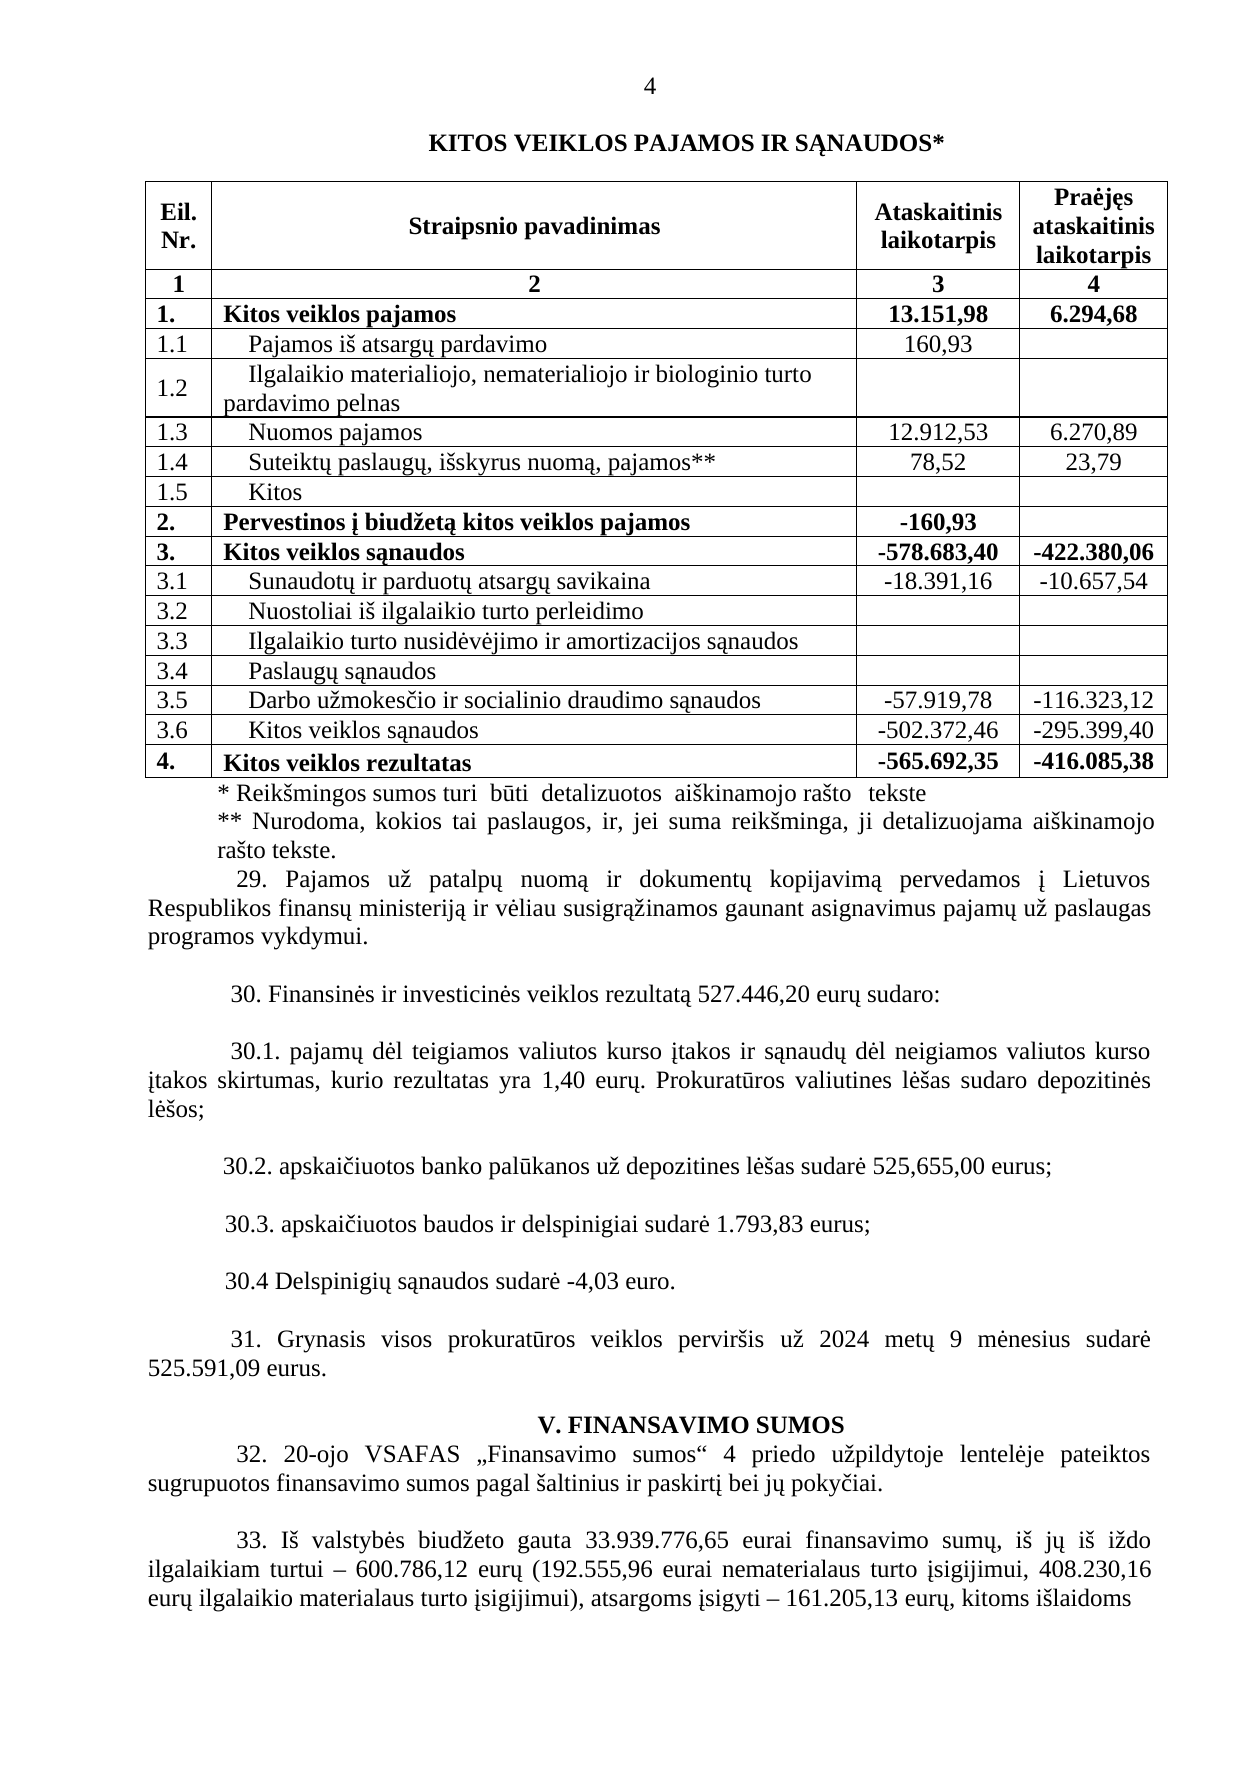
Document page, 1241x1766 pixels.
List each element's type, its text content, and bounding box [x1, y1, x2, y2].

table_cell Praėjęs ataskaitinis laikotarpis [1020, 182, 1167, 268]
table_cell -116.323,12 [1020, 686, 1167, 714]
table_cell * Reikšmingos sumos turi būti detalizuotos aiškinamojo rašto [206, 778, 857, 806]
text V. FINANSAVIMO SUMOS [148, 1410, 1152, 1439]
table_cell 3.3 [146, 626, 211, 655]
table_cell Pajamos iš atsargų pardavimo [212, 329, 856, 358]
table_cell [145, 806, 206, 864]
table_cell 1.1 [146, 329, 211, 358]
table_cell [857, 477, 1019, 506]
table_cell 3.5 [146, 686, 211, 714]
table_header KITOS VEIKLOS PAJAMOS IR SĄNAUDOS* [206, 128, 1167, 157]
table_cell [1020, 157, 1167, 181]
table_cell 4. [146, 745, 211, 777]
text 32. 20-ojo VSAFAS „Finansavimo sumos“ 4 priedo užpildytoje lentelėje pateiktos sugrupuotos finansavimo sumos pagal šaltinius ir paskirtį bei jų pokyčiai. [148, 1439, 1152, 1496]
text 30.4 Delspinigių sąnaudos sudarė -4,03 euro. [148, 1266, 1152, 1295]
table_cell -18.391,16 [857, 566, 1019, 595]
table_cell Darbo užmokesčio ir socialinio draudimo sąnaudos [212, 686, 856, 714]
table_cell [145, 157, 212, 181]
table_cell -160,93 [857, 507, 1019, 536]
table_cell 23,79 [1020, 447, 1167, 476]
table_cell [857, 626, 1019, 655]
table_cell Straipsnio pavadinimas [212, 182, 856, 268]
table_cell [145, 778, 206, 806]
table_cell [212, 157, 857, 181]
table_cell [857, 157, 1019, 181]
table_cell [1020, 778, 1167, 806]
text 31. Grynasis visos prokuratūros veiklos perviršis už 2024 metų 9 mėnesius sudarė 525.591,09 eurus. [148, 1324, 1152, 1381]
table_cell Ilgalaikio materialiojo, nematerialiojo ir biologinio turto pardavimo pelnas [212, 359, 856, 416]
text 30.1. pajamų dėl teigiamos valiutos kurso įtakos ir sąnaudų dėl neigiamos valiutos kurso įtakos skirtumas, kurio rezultatas yra 1,40 eurų. Prokuratūros valiutines lėšas sudaro depozitinės lėšos; [148, 1036, 1152, 1123]
table_cell ** Nurodoma, kokios tai paslaugos, ir, jei suma reikšminga, ji detalizuojama aiškinamojo rašto tekste. [206, 806, 1167, 864]
table_cell -10.657,54 [1020, 566, 1167, 595]
table_cell [1020, 626, 1167, 655]
table_cell 6.294,68 [1020, 299, 1167, 328]
table_cell [1020, 359, 1167, 416]
table_cell Ataskaitinis laikotarpis [857, 182, 1019, 268]
list 30.2. apskaičiuotos banko palūkanos už depozitines lėšas sudarė 525,655,00 eurus; [185, 1151, 1152, 1180]
table_cell Pervestinos į biudžetą kitos veiklos pajamos [212, 507, 856, 536]
table_cell -502.372,46 [857, 715, 1019, 744]
table_cell [857, 656, 1019, 684]
table_cell 6.270,89 [1020, 418, 1167, 446]
table_cell [1020, 477, 1167, 506]
table_cell 1 [146, 270, 211, 298]
table_cell 2 [212, 270, 856, 298]
table_cell [857, 359, 1019, 416]
table_cell 3 [857, 270, 1019, 298]
table_cell [1020, 596, 1167, 625]
table_cell -57.919,78 [857, 686, 1019, 714]
table_cell Paslaugų sąnaudos [212, 656, 856, 684]
table_cell -416.085,38 [1020, 745, 1167, 777]
table_cell Nuomos pajamos [212, 418, 856, 446]
table_cell 1.2 [146, 359, 211, 416]
table_cell 3.6 [146, 715, 211, 744]
table_cell tekste [857, 778, 1019, 806]
table_cell Kitos [212, 477, 856, 506]
table_header [145, 128, 206, 157]
table_cell -422.380,06 [1020, 537, 1167, 565]
table_cell 4 [1020, 270, 1167, 298]
table_cell Sunaudotų ir parduotų atsargų savikaina [212, 566, 856, 595]
table_cell -295.399,40 [1020, 715, 1167, 744]
table_cell [1020, 507, 1167, 536]
table_cell 12.912,53 [857, 418, 1019, 446]
table_cell Suteiktų paslaugų, išskyrus nuomą, pajamos** [212, 447, 856, 476]
table_cell Kitos veiklos sąnaudos [212, 537, 856, 565]
table_cell 2. [146, 507, 211, 536]
table_cell Kitos veiklos sąnaudos [212, 715, 856, 744]
table_cell 1.4 [146, 447, 211, 476]
text 29. Pajamos už patalpų nuomą ir dokumentų kopijavimą pervedamos į Lietuvos Respublikos finansų ministeriją ir vėliau susigrąžinamos gaunant asignavimus pajamų už paslaugas programos vykdymui. [148, 864, 1152, 950]
text 30.3. apskaičiuotos baudos ir delspinigiai sudarė 1.793,83 eurus; [148, 1209, 1152, 1238]
table_cell -578.683,40 [857, 537, 1019, 565]
table_cell 160,93 [857, 329, 1019, 358]
table_cell 3.2 [146, 596, 211, 625]
table_cell -565.692,35 [857, 745, 1019, 777]
table_cell 1.5 [146, 477, 211, 506]
text 30. Finansinės ir investicinės veiklos rezultatą 527.446,20 eurų sudaro: [148, 979, 1152, 1008]
table_cell Kitos veiklos rezultatas [212, 745, 856, 777]
table_cell Eil. Nr. [146, 182, 211, 268]
table_cell 3. [146, 537, 211, 565]
table_cell [1020, 656, 1167, 684]
table_cell [1020, 329, 1167, 358]
table_cell 78,52 [857, 447, 1019, 476]
table_cell 13.151,98 [857, 299, 1019, 328]
table_cell 1. [146, 299, 211, 328]
table_cell 1.3 [146, 418, 211, 446]
table_cell Nuostoliai iš ilgalaikio turto perleidimo [212, 596, 856, 625]
text 33. Iš valstybės biudžeto gauta 33.939.776,65 eurai finansavimo sumų, iš jų iš iždo ilgalaikiam turtui – 600.786,12 eurų (192.555,96 eurai nematerialaus turto įsigijimui, 408.230,16 eurų ilgalaikio materialaus turto įsigijimui), atsargoms įsigyti – 161.205,13 eurų, kitoms išlaidoms [148, 1525, 1152, 1611]
table_cell 3.4 [146, 656, 211, 684]
table_cell Ilgalaikio turto nusidėvėjimo ir amortizacijos sąnaudos [212, 626, 856, 655]
table_cell [857, 596, 1019, 625]
table_cell Kitos veiklos pajamos [212, 299, 856, 328]
table_cell 3.1 [146, 566, 211, 595]
